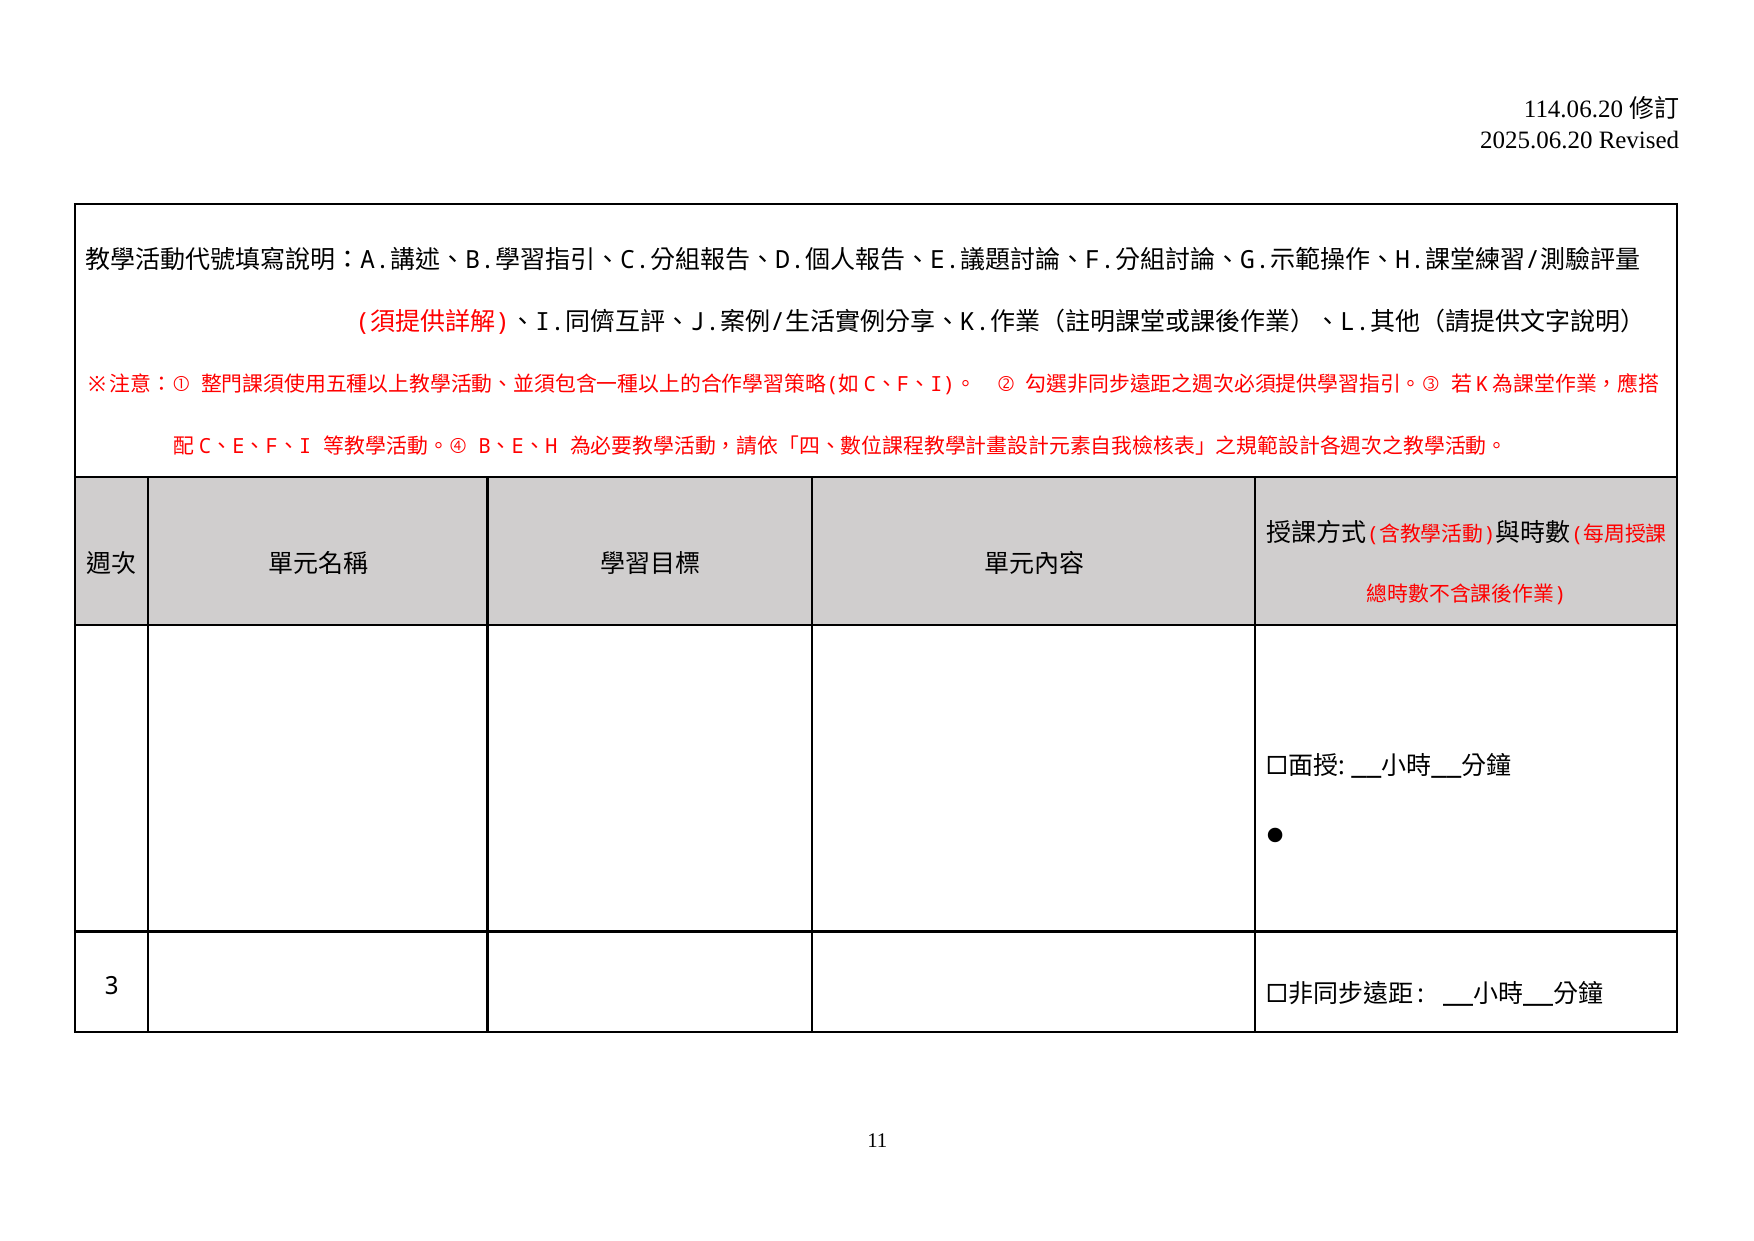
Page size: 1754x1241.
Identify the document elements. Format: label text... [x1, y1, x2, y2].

table_cell 授課方式(含教學活動)與時數(每周授課總時數不含課後作業) [1256, 478, 1676, 624]
table_cell [1678, 476, 1754, 624]
table_header [1678, 203, 1754, 476]
table_cell [489, 626, 811, 930]
table_header 教學活動代號填寫說明：A.講述、B.學習指引、C.分組報告、D.個人報告、E.議題討論、F.分組討論、G.示範操作、H.課堂練習/測驗評量(須提供詳解)、I.同儕互評、J.案例/生活實例分享、K.作業（註明課堂或課後作業）、L.其他（請提供文字說明） ※注意： 整門課須使用五種以上教學活動、並須包含一種以上的合作學習策略(如C、F、I)。  勾選非同步遠距之週次必須提供學習指引。 若K為課堂作業，應搭配C、E、F、I 等教學活動。 B、E、H 為必要教學活動，請依「四、數位課程教學計畫設計元素自我檢核表」之規範設計各週次之教學活動。 [76, 205, 1676, 476]
table_cell 週次 [76, 478, 147, 624]
table_cell 學習目標 [489, 478, 811, 624]
table_cell [76, 626, 147, 930]
table_cell [813, 933, 1254, 1031]
table_cell 單元內容 [813, 478, 1254, 624]
table_cell [813, 626, 1254, 930]
table_cell [1678, 624, 1754, 930]
table_cell [1678, 930, 1754, 1031]
table_cell 非同步遠距: __小時__分鐘 同步遠距: __小時__分鐘 面授: __小時__分鐘 [1256, 933, 1676, 1031]
table_cell [489, 933, 811, 1031]
table_cell [149, 626, 486, 930]
table_cell [149, 933, 486, 1031]
table_cell 非同步遠距: __小時__分鐘 同步遠距: __小時__分鐘 面授: __小時__分鐘 [1256, 626, 1676, 930]
table_cell 單元名稱 [149, 478, 486, 624]
table_cell 3 [76, 933, 147, 1031]
